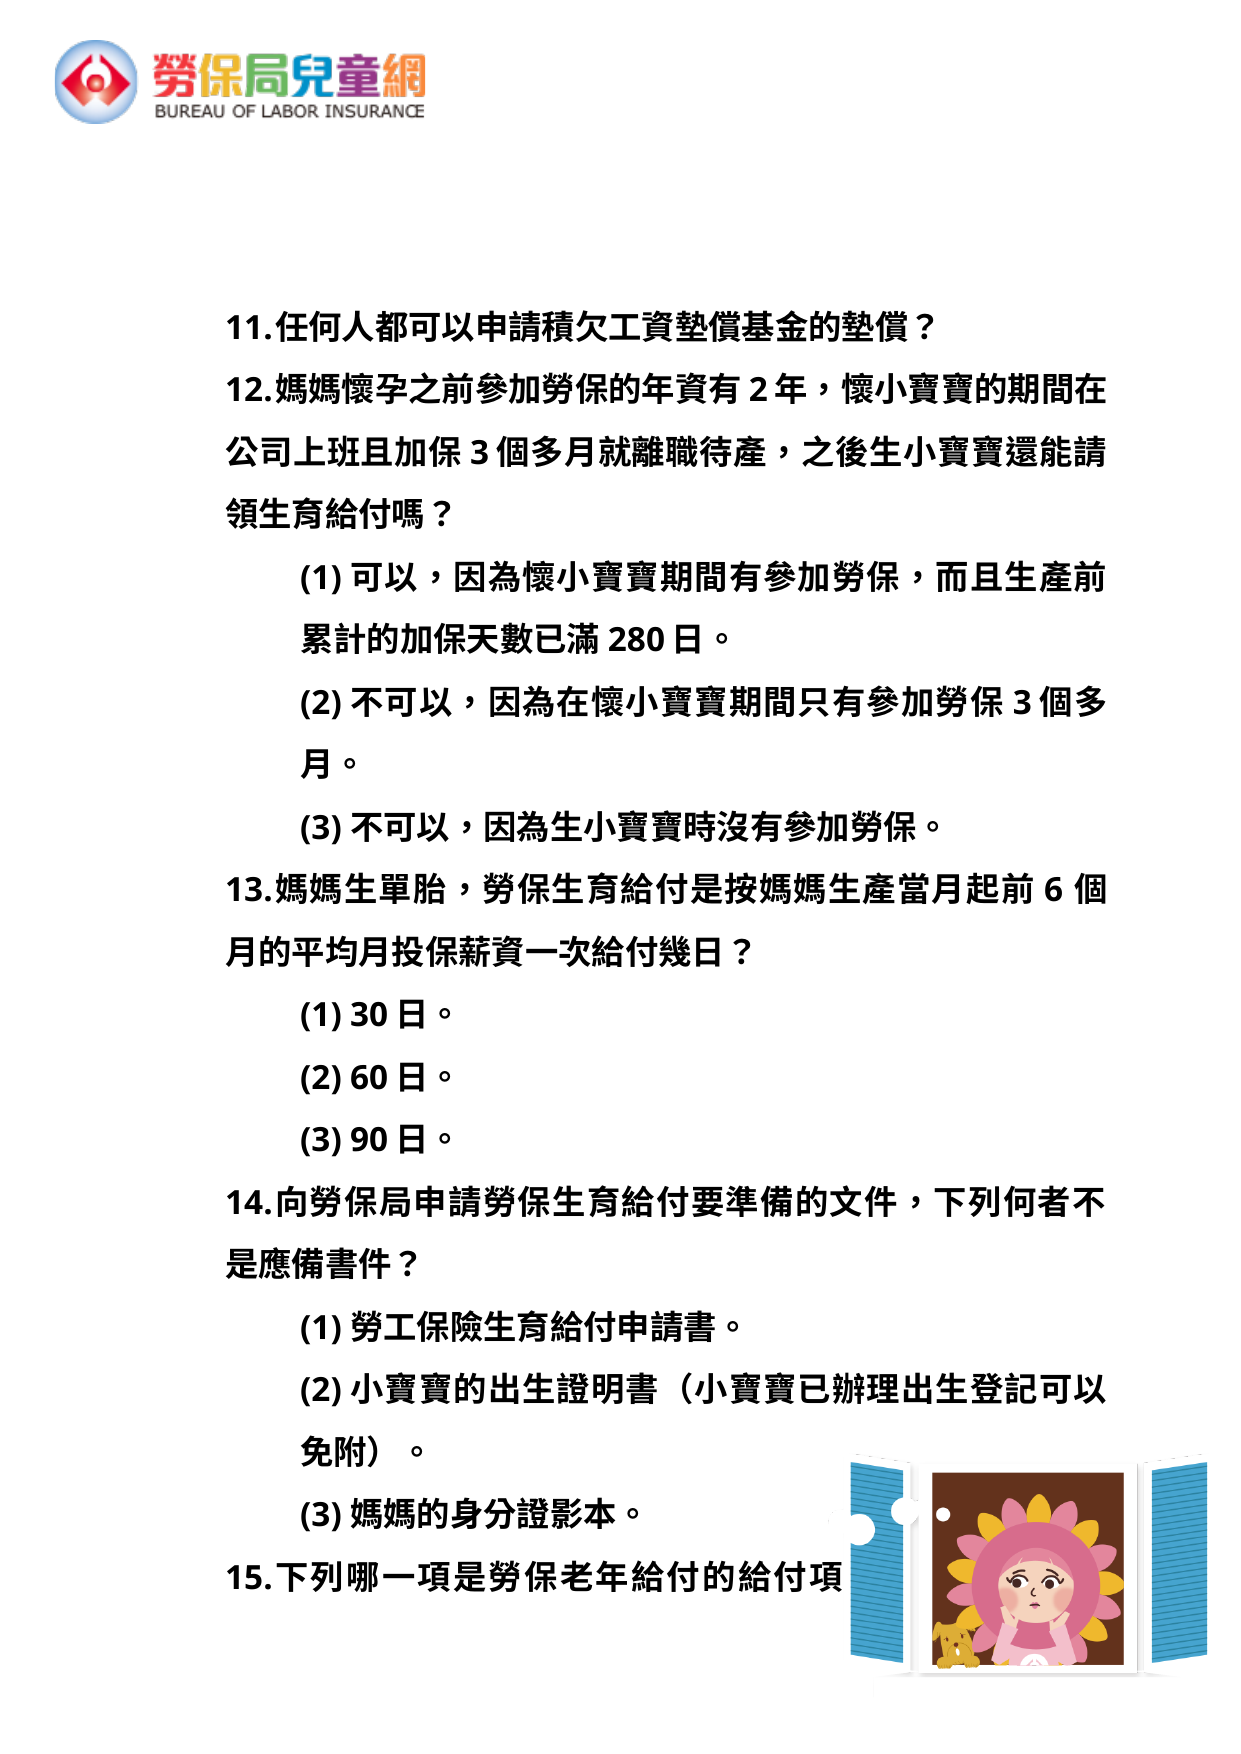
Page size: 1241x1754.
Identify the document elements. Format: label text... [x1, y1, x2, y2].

list 不可以，因為生小寶寶時沒有參加勞保。 [300, 783, 1107, 846]
list 向勞保局申請勞保生育給付要準備的文件，下列何者不是應備書件？ [225, 1158, 1107, 1283]
list 不可以，因為在懷小寶寶期間只有參加勞保3個多月。 [300, 658, 1107, 783]
list 90日。 [300, 1096, 1107, 1158]
list 勞工保險生育給付申請書。 [300, 1283, 1107, 1346]
list 下列哪一項是勞保老年給付的給付項目？ [225, 1533, 843, 1596]
list 可以，因為懷小寶寶期間有參加勞保，而且生產前累計的加保天數已滿 280日。 [300, 533, 1107, 658]
list 小寶寶的出生證明書（小寶寶已辦理出生登記可以免附）。 [300, 1346, 1107, 1471]
list 媽媽生單胎，勞保生育給付是按媽媽生產當月起前6 個月的平均月投保薪資一次給付幾日？ [225, 846, 1107, 971]
list 任何人都可以申請積欠工資墊償基金的墊償？ [225, 283, 1107, 346]
list 30日。 [300, 971, 1107, 1033]
list 媽媽懷孕之前參加勞保的年資有2年，懷小寶寶的期間在公司上班且加保3個多月就離職待產，之後生小寶寶還能請領生育給付嗎？ [225, 346, 1107, 533]
list 媽媽的身分證影本。 [300, 1471, 843, 1533]
list 60日。 [300, 1033, 1107, 1096]
